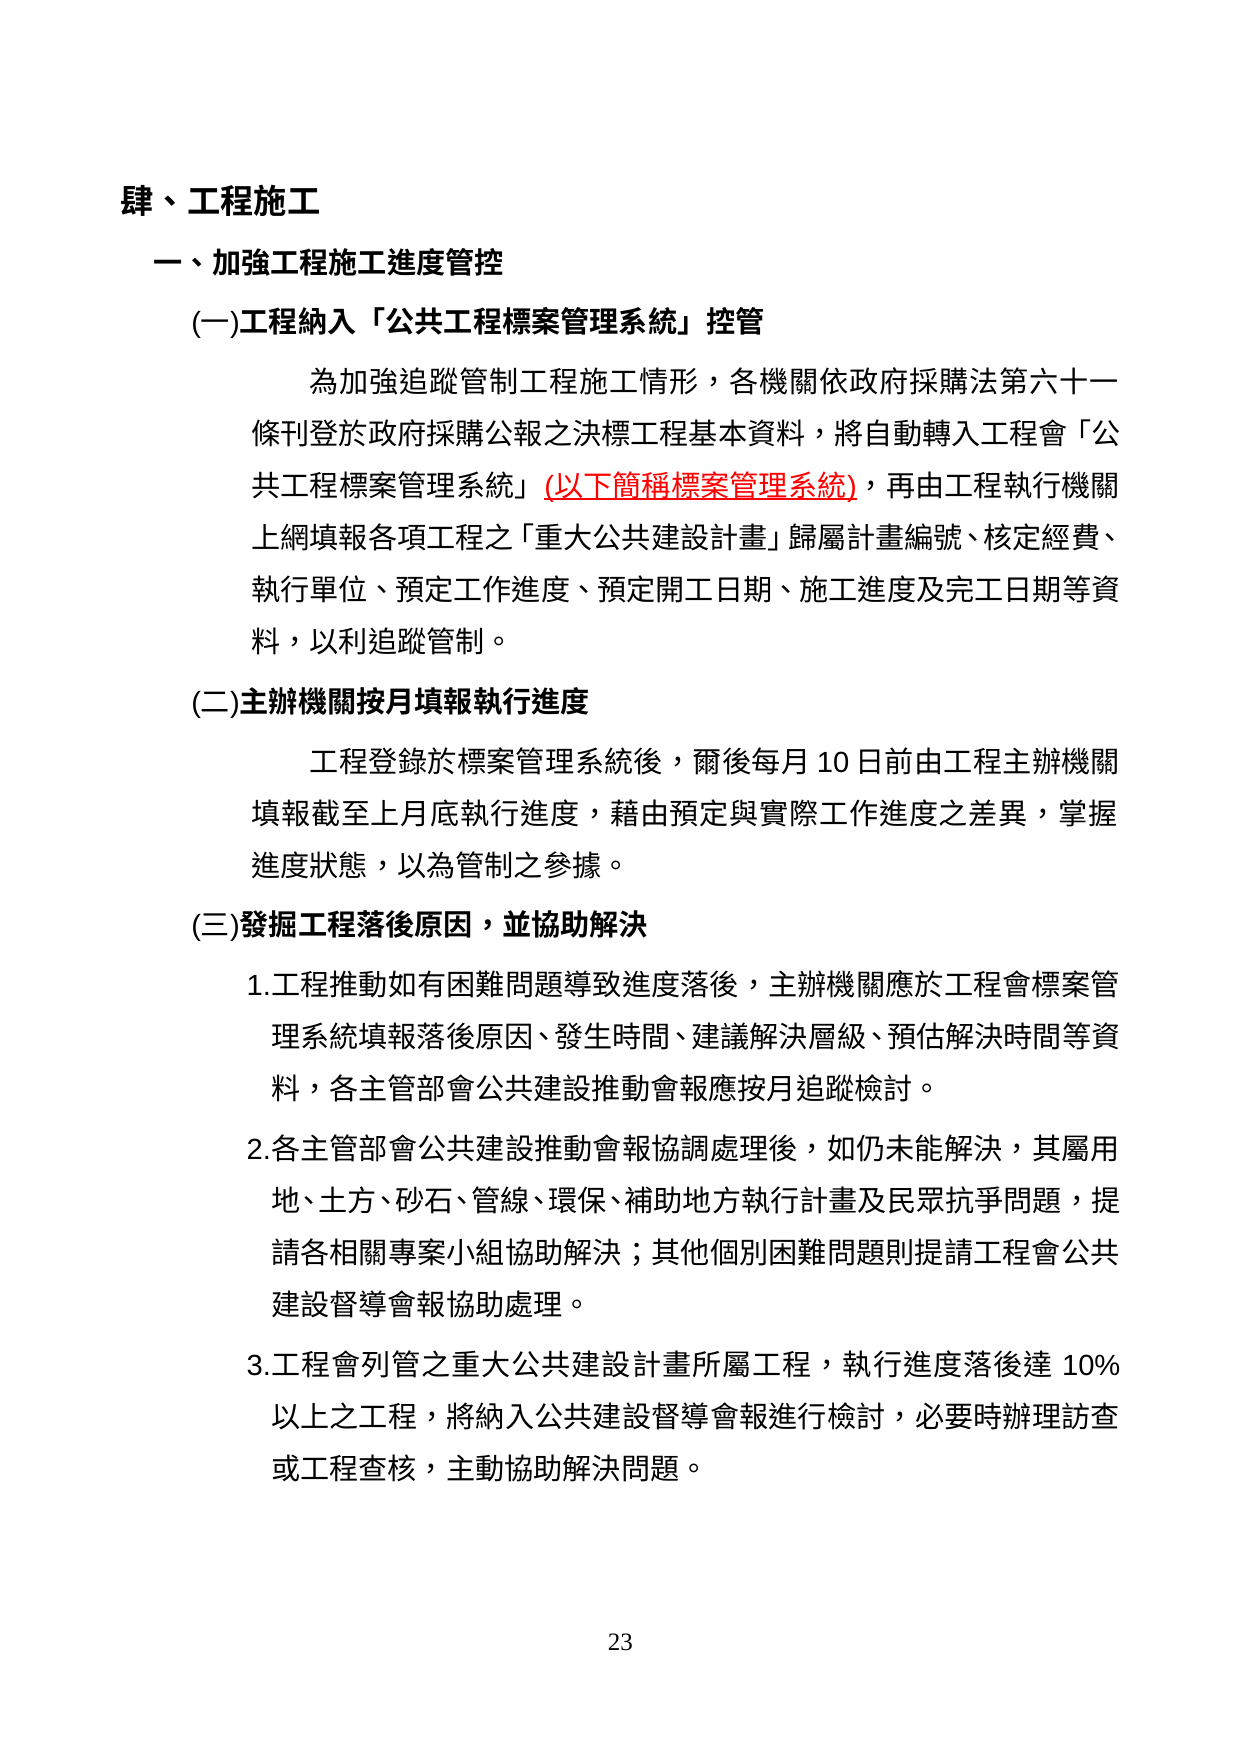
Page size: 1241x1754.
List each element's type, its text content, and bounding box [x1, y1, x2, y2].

subtitle 加強工程施工進度管控 [153, 232, 1120, 284]
subtitle 工程施工 [120, 172, 1120, 224]
list 主辦機關按月填報執行進度 [191, 671, 1120, 723]
list 工程推動如有困難問題導致進度落後，主辦機關應於工程會標案管理系統填報落後原因、發生時間、建議解決層級、預估解決時間等資料，各主管部會公共建設推動會報應按月追蹤檢討。 [246, 954, 1120, 1110]
list 工程會列管之重大公共建設計畫所屬工程，執行進度落後達10%以上之工程，將納入公共建設督導會報進行檢討，必要時辦理訪查或工程查核，主動協助解決問題。 [246, 1333, 1120, 1489]
list 各主管部會公共建設推動會報協調處理後，如仍未能解決，其屬用地、土方、砂石、管線、環保、補助地方執行計畫及民眾抗爭問題，提請各相關專案小組協助解決；其他個別困難問題則提請工程會公共建設督導會報協助處理。 [246, 1117, 1120, 1326]
text 為加強追蹤管制工程施工情形，各機關依政府採購法第六十一條刊登於政府採購公報之決標工程基本資料，將自動轉入工程會「公共工程標案管理系統」(以下簡稱標案管理系統)，再由工程執行機關上網填報各項工程之「重大公共建設計畫」歸屬計畫編號、核定經費、執行單位、預定工作進度、預定開工日期、施工進度及完工日期等資料，以利追蹤管制。 [251, 351, 1120, 663]
list 工程納入「公共工程標案管理系統」控管 [191, 291, 1120, 343]
text 工程登錄於標案管理系統後，爾後每月10日前由工程主辦機關填報截至上月底執行進度，藉由預定與實際工作進度之差異，掌握進度狀態，以為管制之參據。 [251, 730, 1120, 887]
list 發掘工程落後原因，並協助解決 [191, 894, 1120, 946]
